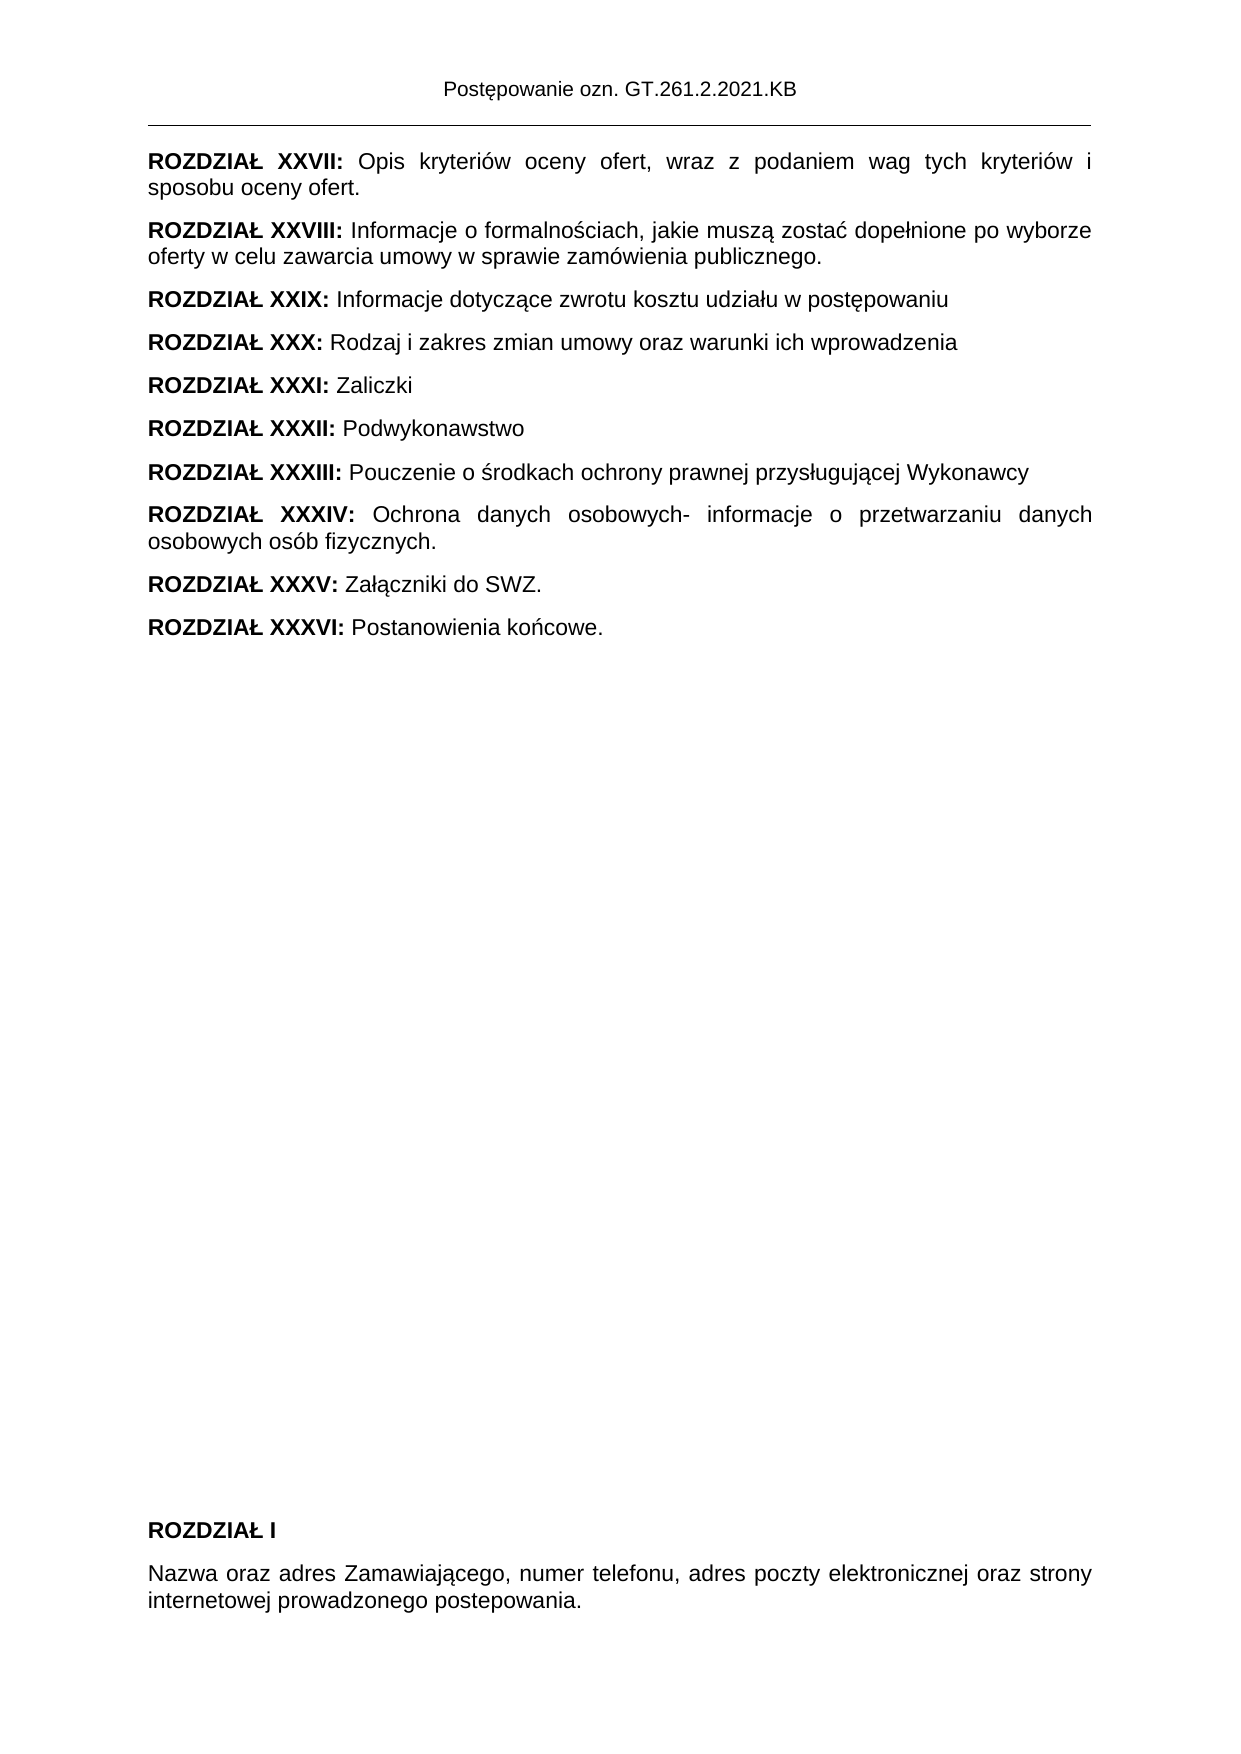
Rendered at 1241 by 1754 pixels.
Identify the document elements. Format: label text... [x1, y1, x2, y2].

text ROZDZIAŁ XXXV: Załączniki do SWZ. [148, 571, 1093, 597]
text ROZDZIAŁ I [148, 1517, 1093, 1544]
text ROZDZIAŁ XXXI: Zaliczki [148, 372, 1093, 399]
text ROZDZIAŁ XXX: Rodzaj i zakres zmian umowy oraz warunki ich wprowadzenia [148, 329, 1093, 356]
text ROZDZIAŁ XXIX: Informacje dotyczące zwrotu kosztu udziału w postępowaniu [148, 286, 1093, 313]
text ROZDZIAŁ XXXII: Podwykonawstwo [148, 415, 1093, 442]
text ROZDZIAŁ XXXVI: Postanowienia końcowe. [148, 614, 1093, 640]
text ROZDZIAŁ XXVIII: Informacje o formalnościach, jakie muszą zostać dopełnione po wyborze oferty w celu zawarcia umowy w sprawie zamówienia publicznego. [148, 217, 1093, 270]
text ROZDZIAŁ XXXIII: Pouczenie o środkach ochrony prawnej przysługującej Wykonawcy [148, 458, 1093, 485]
text Nazwa oraz adres Zamawiającego, numer telefonu, adres poczty elektronicznej oraz strony internetowej prowadzonego postepowania. [148, 1560, 1093, 1613]
text ROZDZIAŁ XXXIV: Ochrona danych osobowych- informacje o przetwarzaniu danych osobowych osób fizycznych. [148, 501, 1093, 554]
text ROZDZIAŁ XXVII: Opis kryteriów oceny ofert, wraz z podaniem wag tych kryteriów i sposobu oceny ofert. [148, 148, 1093, 200]
